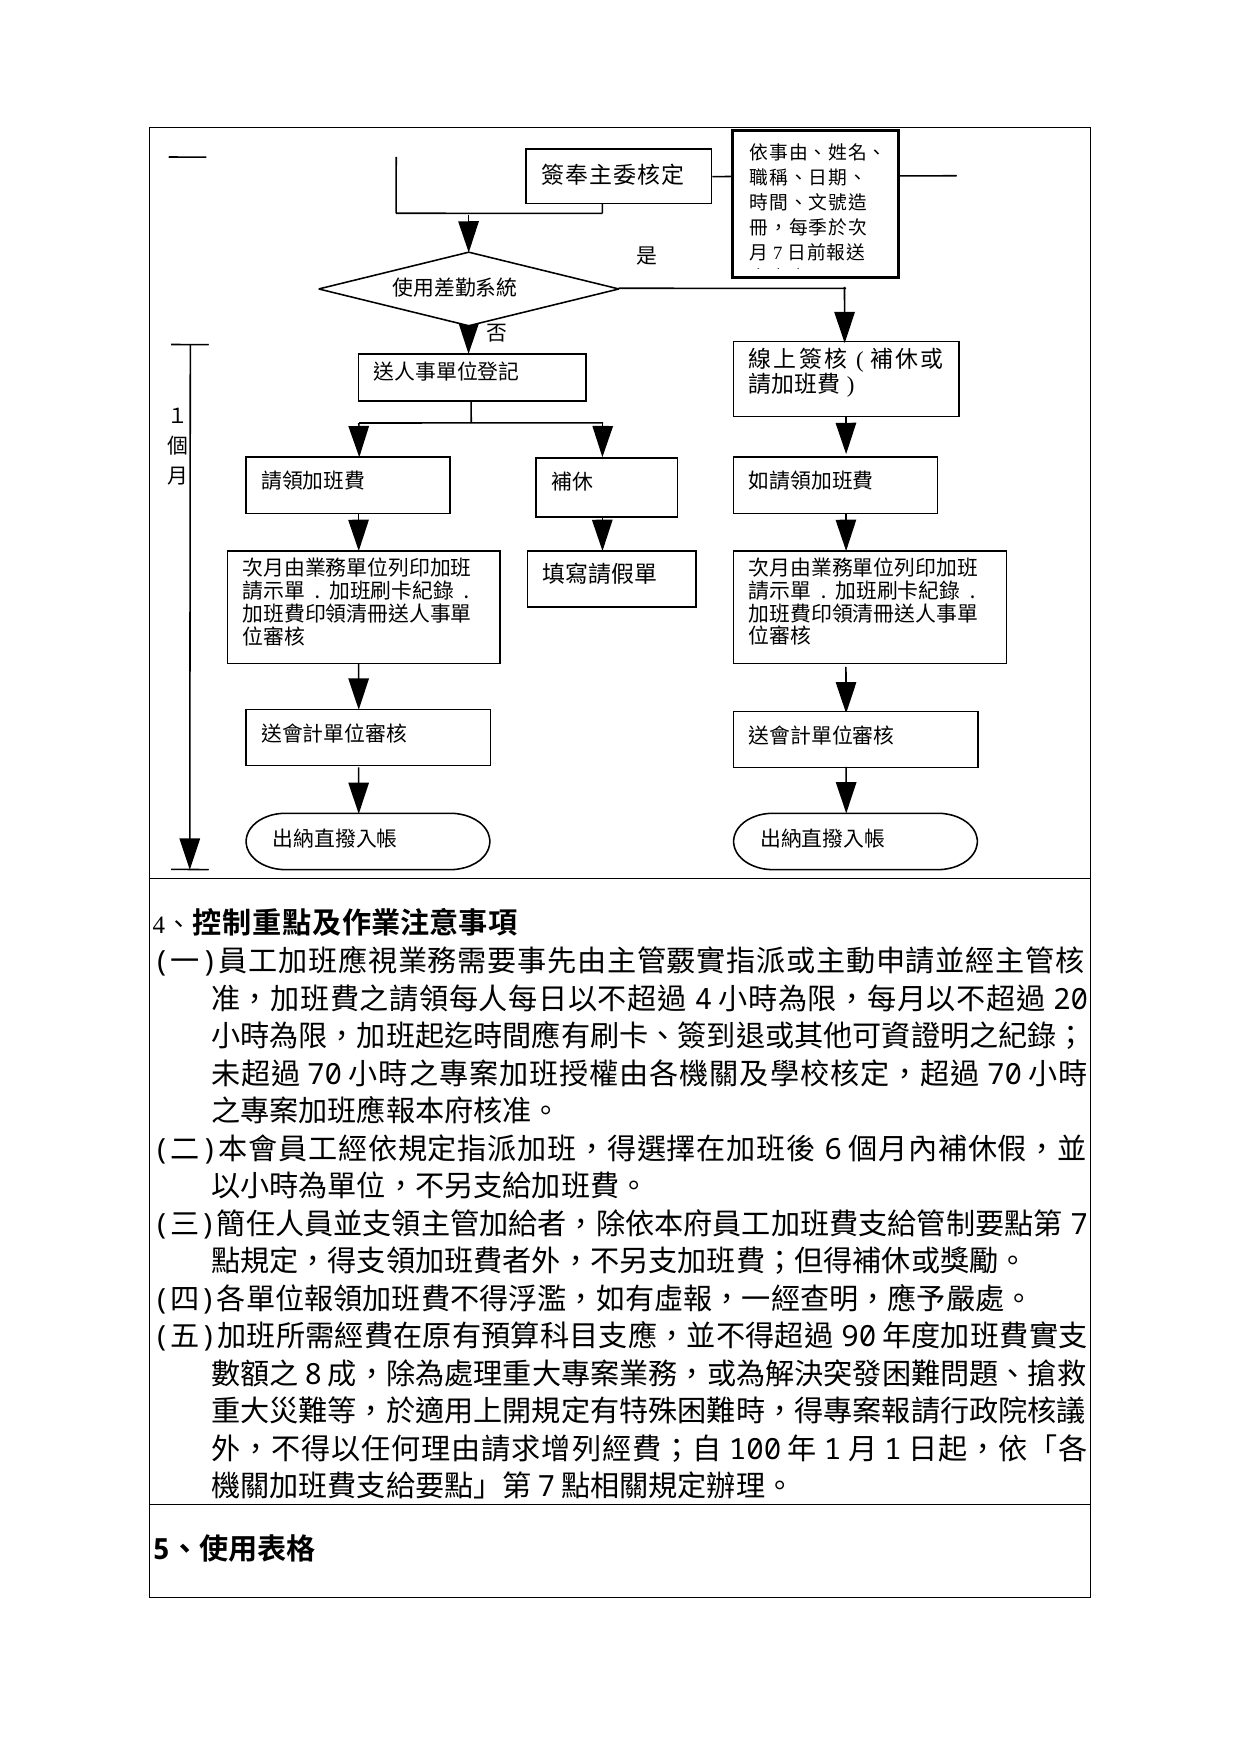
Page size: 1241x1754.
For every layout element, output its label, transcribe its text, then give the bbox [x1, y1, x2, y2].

table_cell 使用表格 各相關表單均置於本會網站之差勤系統中。 [150, 1505, 1090, 1597]
table_cell 處理流程 1 天 [734, 132, 897, 276]
table_cell 處理流程 1 天 [527, 150, 711, 203]
table_cell 處理流程 1 天 [150, 128, 1090, 878]
table_cell 控制重點及作業注意事項 (一)員工加班應視業務需要事先由主管覈實指派或主動申請並經主管核准，加班費之請領每人每日以不超過4小時為限，每月以不超過20小時為限，加班起迄時間應有刷卡、簽到退或其他可資證明之紀錄；未超過70小時之專案加班授權由各機關及學校核定，超過70小時之專案加班應報本府核准。 (二)本會員工經依規定指派加班，得選擇在加班後6個月內補休假，並以小時為單位，不另支給加班費。 (三)簡任人員並支領主管加給者，除依本府員工加班費支給管制要點第7點規定，得支領加班費者外，不另支加班費；但得補休或獎勵。 (四)各單位報領加班費不得浮濫，如有虛報，一經查明，應予嚴處。 (五)加班所需經費在原有預算科目支應，並不得超過90年度加班費實支數額之8成，除為處理重大專案業務，或為解決突發困難問題、搶救重大災難等，於適用上開規定有特殊困難時，得專案報請行政院核議外，不得以任何理由請求增列經費；自100年1月1日起，依「各機關加班費支給要點」第7點相關規定辦理。 [150, 879, 1090, 1504]
